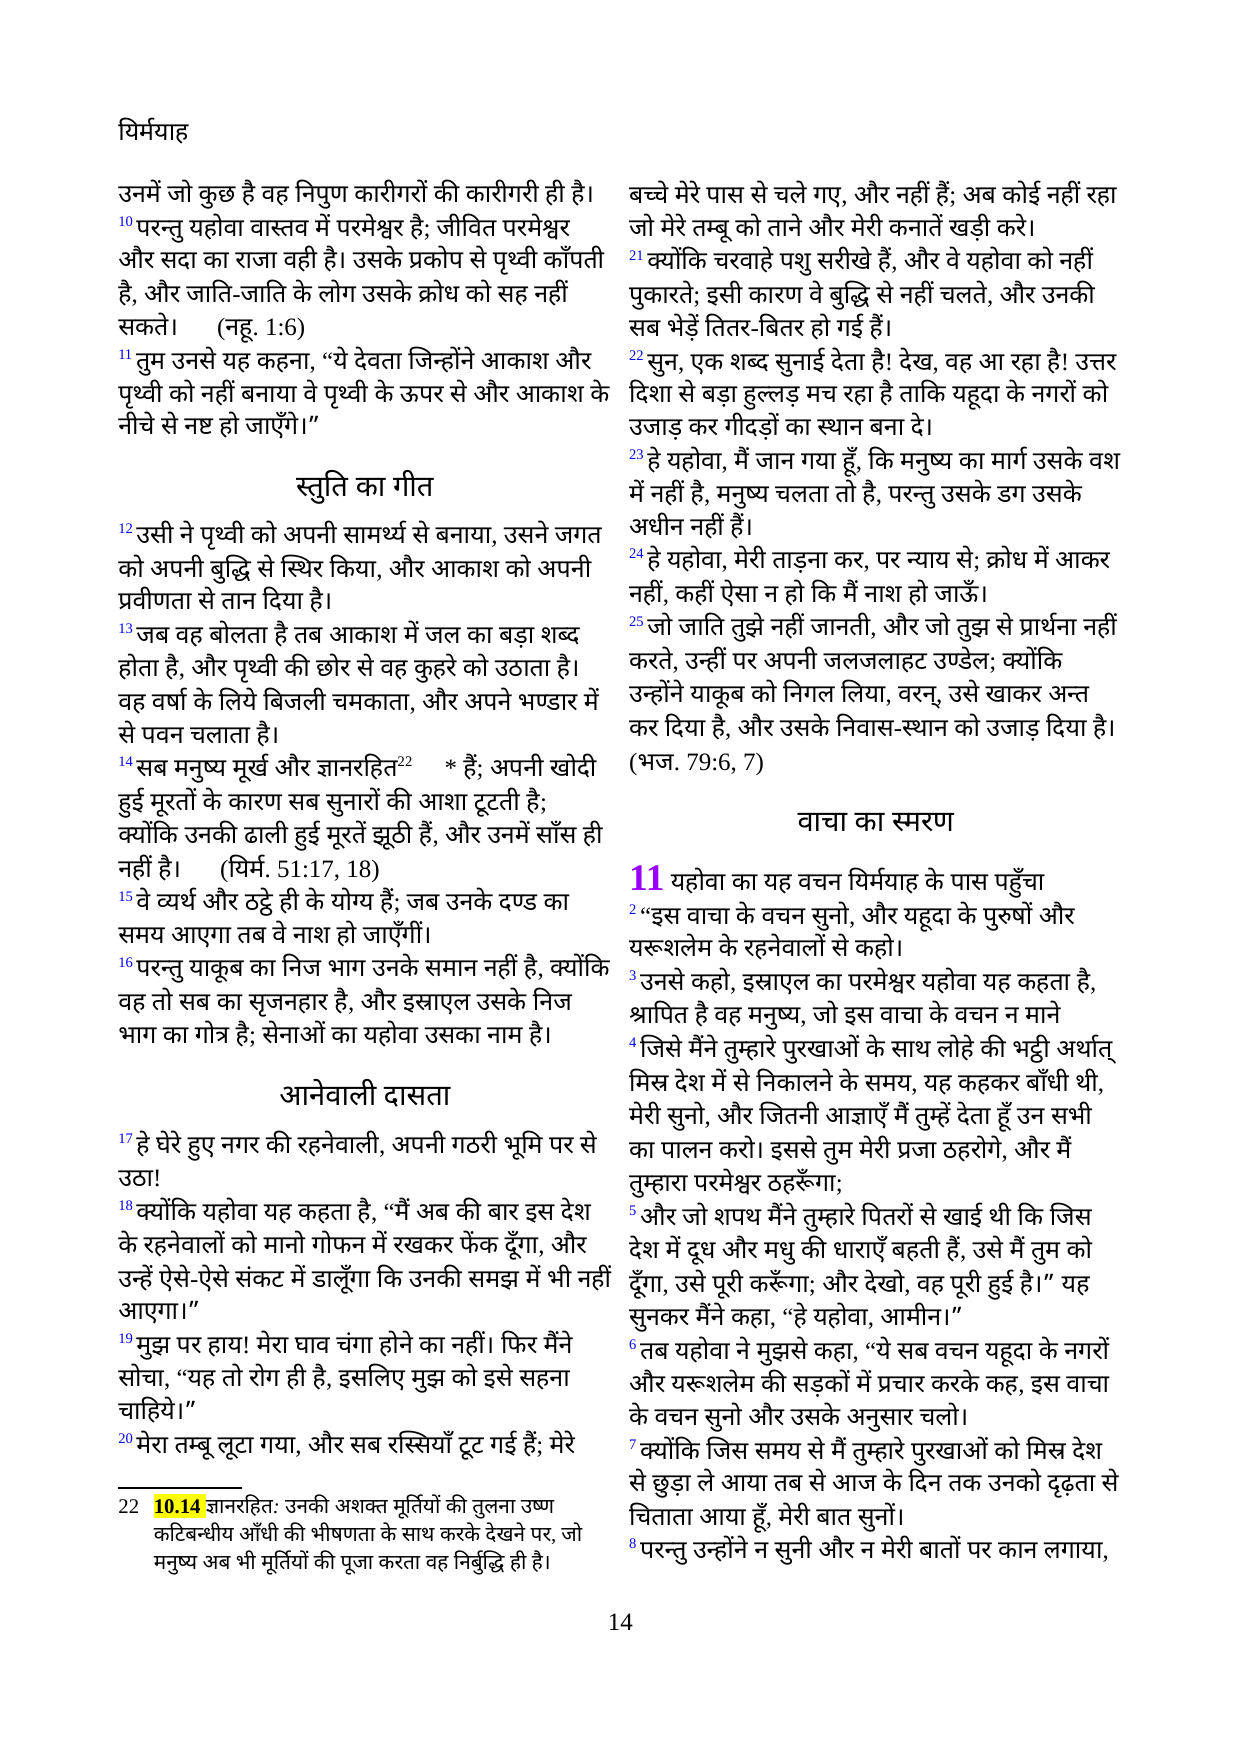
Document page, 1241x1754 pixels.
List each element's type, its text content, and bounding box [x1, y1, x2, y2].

text बच्चे मेरे पास से चले गए, और नहीं हैं; अब कोई नहीं रहा जो मेरे तम्बू को ताने और मेरी कनातें खड़ी करे। [629, 180, 1122, 246]
text 23 हे यहोवा, मैं जान गया हूँ, कि मनुष्य का मार्ग उसके वश में नहीं है, मनुष्य चलता तो है, परन्तु उसके डग उसके अधीन नहीं हैं। [629, 446, 1122, 545]
text 15 वे व्यर्थ और ठट्ठे ही के योग्य हैं; जब उनके दण्ड का समय आएगा तब वे नाश हो जाएँगीं। [118, 887, 611, 953]
text 2 “इस वाचा के वचन सुनो, और यहूदा के पुरुषों और यरूशलेम के रहनेवालों से कहो। [629, 901, 1122, 967]
subtitle स्तुति का गीत [118, 470, 611, 508]
text 10.14 ज्ञानरहित: उनकी अशक्त मूर्तियों की तुलना उष्ण कटिबन्धीय आँधी की भीषणता के साथ करके देखने पर, जो मनुष्य अब भी मूर्तियों की पूजा करता वह निर्बुद्धि ही है। [118, 1494, 611, 1578]
text 3 उनसे कहो, इस्राएल का परमेश्वर यहोवा यह कहता है, श्रापित है वह मनुष्य, जो इस वाचा के वचन न माने [629, 967, 1122, 1034]
text 12 उसी ने पृथ्वी को अपनी सामर्थ्य से बनाया, उसने जगत को अपनी बुद्धि से स्थिर किया, और आकाश को अपनी प्रवीणता से तान दिया है। [118, 520, 611, 620]
text 20 मेरा तम्बू लूटा गया, और सब रस्सियाँ टूट गई हैं; मेरे [118, 1430, 611, 1463]
text 8 परन्तु उन्होंने न सुनी और न मेरी बातों पर कान लगाया, [629, 1535, 1122, 1569]
text 14 सब मनुष्य मूर्ख और ज्ञानरहित * हैं; अपनी खोदी हुई मूरतों के कारण सब सुनारों की आशा टूटती है; क्योंकि उनकी ढाली हुई मूरतें झूठी हैं, और उनमें साँस ही नहीं है। (यिर्म. 51:17, 18) [118, 753, 611, 887]
text 6 तब यहोवा ने मुझसे कहा, “ये सब वचन यहूदा के नगरों और यरूशलेम की सड़कों में प्रचार करके कह, इस वाचा के वचन सुनो और उसके अनुसार चलो। [629, 1336, 1122, 1436]
text 13 जब वह बोलता है तब आकाश में जल का बड़ा शब्द होता है, और पृथ्वी की छोर से वह कुहरे को उठाता है। वह वर्षा के लिये बिजली चमकाता, और अपने भण्डार में से पवन चलाता है। [118, 620, 611, 753]
text 19 मुझ पर हाय! मेरा घाव चंगा होने का नहीं। फिर मैंने सोचा, “यह तो रोग ही है, इसलिए मुझ को इसे सहना चाहिये।” [118, 1330, 611, 1430]
text उनमें जो कुछ है वह निपुण कारीगरों की कारीगरी ही है। [118, 180, 611, 213]
text 11 तुम उनसे यह कहना, “ये देवता जिन्होंने आकाश और पृथ्वी को नहीं बनाया वे पृथ्वी के ऊपर से और आकाश के नीचे से नष्ट हो जाएँगे।” [118, 346, 611, 445]
text 17 हे घेरे हुए नगर की रहनेवाली, अपनी गठरी भूमि पर से उठा! [118, 1130, 611, 1197]
subtitle वाचा का स्मरण [629, 805, 1122, 843]
text 7 क्योंकि जिस समय से मैं तुम्हारे पुरखाओं को मिस्र देश से छुड़ा ले आया तब से आज के दिन तक उनको दृढ़ता से चिताता आया हूँ, मेरी बात सुनों। [629, 1436, 1122, 1535]
text 10 परन्तु यहोवा वास्तव में परमेश्वर है; जीवित परमेश्वर और सदा का राजा वही है। उसके प्रकोप से पृथ्वी काँपती है, और जाति-जाति के लोग उसके क्रोध को सह नहीं सकते। (नहू. 1:6) [118, 213, 611, 346]
text 11 यहोवा का यह वचन यिर्मयाह के पास पहुँचा [629, 856, 1122, 901]
text 16 परन्तु याकूब का निज भाग उनके समान नहीं है, क्योंकि वह तो सब का सृजनहार है, और इस्राएल उसके निज भाग का गोत्र है; सेनाओं का यहोवा उसका नाम है। [118, 953, 611, 1054]
subtitle आनेवाली दासता [118, 1079, 611, 1117]
text 22 सुन, एक शब्द सुनाई देता है! देख, वह आ रहा है! उत्तर दिशा से बड़ा हुल्लड़ मच रहा है ताकि यहूदा के नगरों को उजाड़ कर गीदड़ों का स्थान बना दे। [629, 347, 1122, 446]
text 25 जो जाति तुझे नहीं जानती, और जो तुझ से प्रार्थना नहीं करते, उन्हीं पर अपनी जलजलाहट उण्डेल; क्योंकि उन्होंने याकूब को निगल लिया, वरन्, उसे खाकर अन्त कर दिया है, और उसके निवास-स्थान को उजाड़ दिया है। (भज. 79:6, 7) [629, 612, 1122, 780]
text 24 हे यहोवा, मेरी ताड़ना कर, पर न्याय से; क्रोध में आकर नहीं, कहीं ऐसा न हो कि मैं नाश हो जाऊँ। [629, 545, 1122, 612]
text 18 क्योंकि यहोवा यह कहता है, “मैं अब की बार इस देश के रहनेवालों को मानो गोफन में रखकर फेंक दूँगा, और उन्हें ऐसे-ऐसे संकट में डालूँगा कि उनकी समझ में भी नहीं आएगा।” [118, 1197, 611, 1330]
text 5 और जो शपथ मैंने तुम्हारे पितरों से खाई थी कि जिस देश में दूध और मधु की धाराएँ बहती हैं, उसे मैं तुम को दूँगा, उसे पूरी करूँगा; और देखो, वह पूरी हुई है।” यह सुनकर मैंने कहा, “हे यहोवा, आमीन।” [629, 1202, 1122, 1336]
text 21 क्योंकि चरवाहे पशु सरीखे हैं, और वे यहोवा को नहीं पुकारते; इसी कारण वे बुद्धि से नहीं चलते, और उनकी सब भेड़ें तितर-बितर हो गई हैं। [629, 246, 1122, 347]
text 4 जिसे मैंने तुम्हारे पुरखाओं के साथ लोहे की भट्ठी अर्थात् मिस्र देश में से निकालने के समय, यह कहकर बाँधी थी, मेरी सुनो, और जितनी आज्ञाएँ मैं तुम्हें देता हूँ उन सभी का पालन करो। इससे तुम मेरी प्रजा ठहरोगे, और मैं तुम्हारा परमेश्वर ठहरूँगा; [629, 1034, 1122, 1202]
